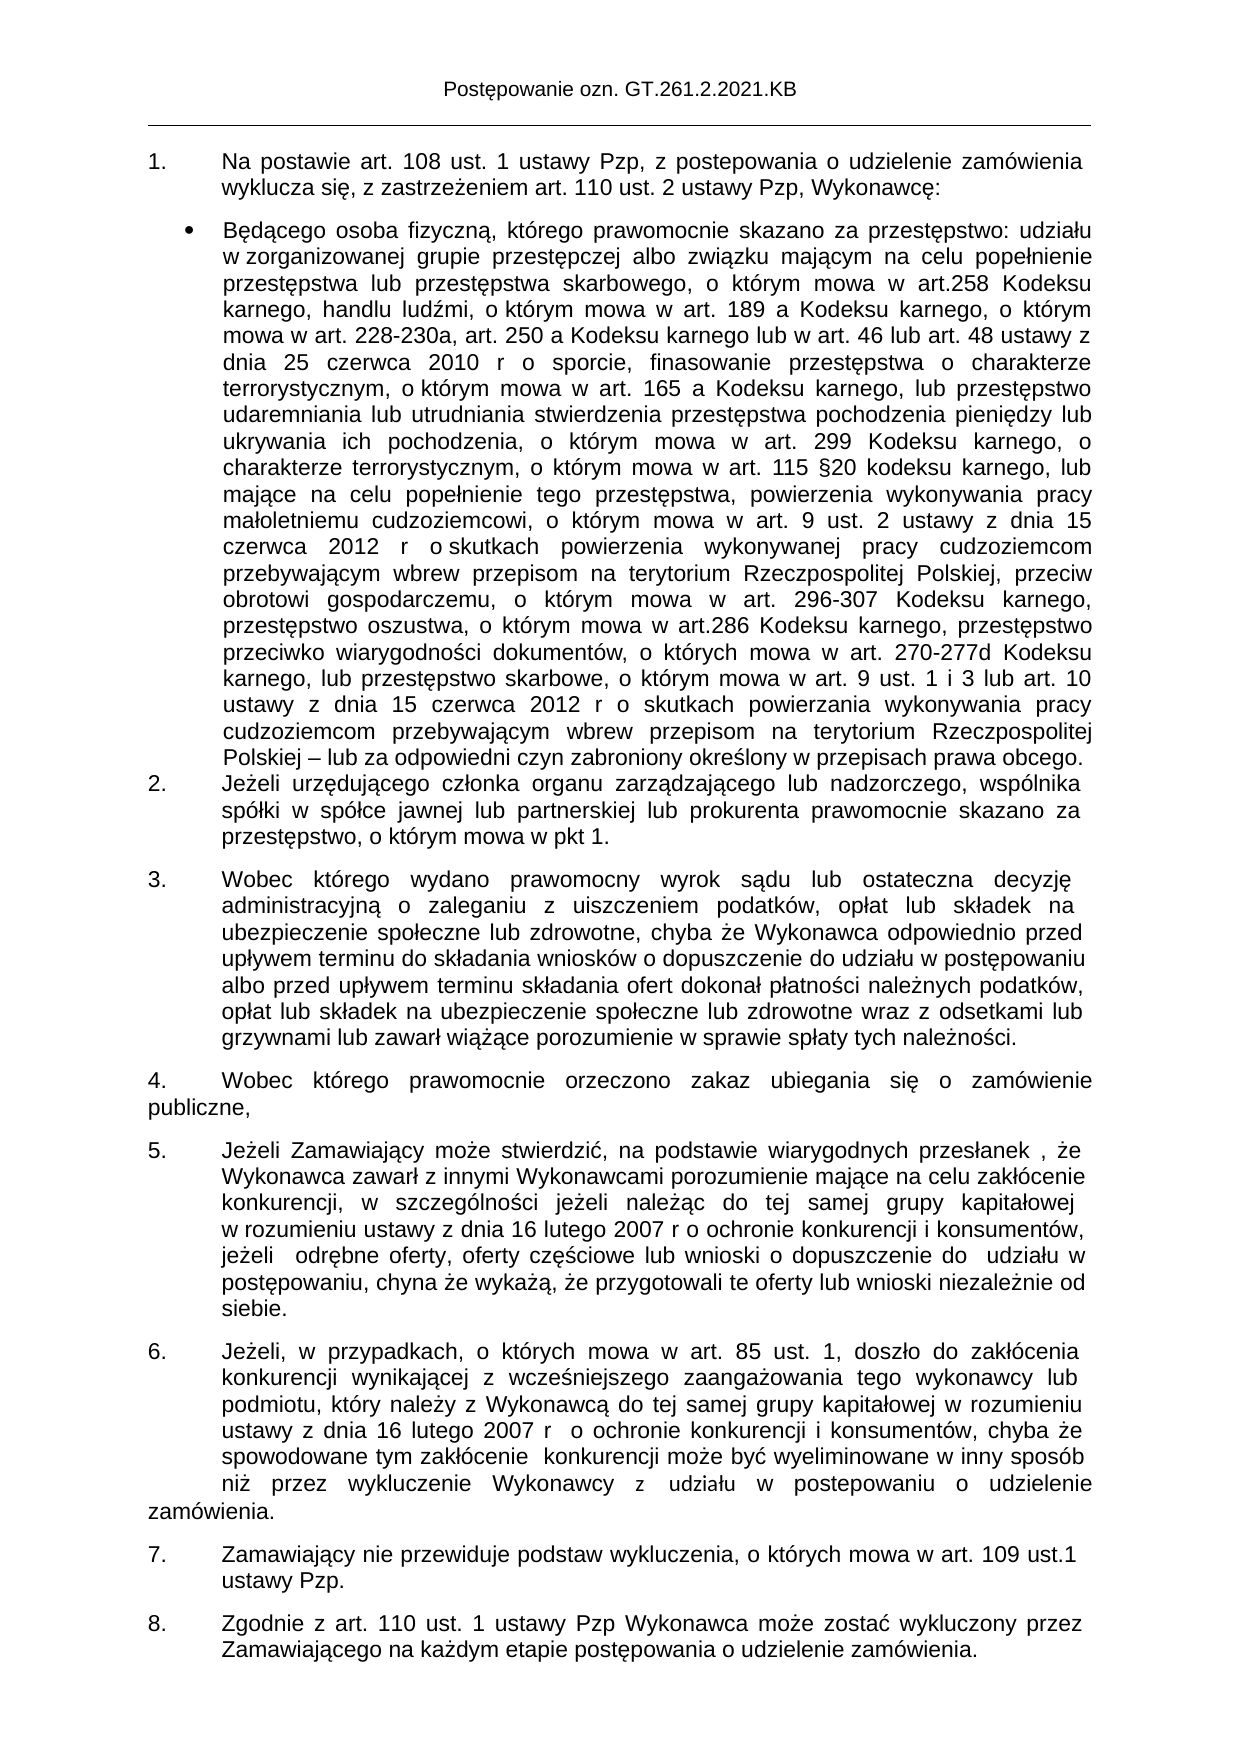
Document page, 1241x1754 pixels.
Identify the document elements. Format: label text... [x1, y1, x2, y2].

text 6. Jeżeli, w przypadkach, o których mowa w art. 85 ust. 1, doszło do zakłócenia konkurencji wynikającej z wcześniejszego zaangażowania tego wykonawcy lub podmiotu, który należy z Wykonawcą do tej samej grupy kapitałowej w rozumieniu ustawy z dnia 16 lutego 2007 r o ochronie konkurencji i konsumentów, chyba że spowodowane tym zakłócenie konkurencji może być wyeliminowane w inny sposób niż przez wykluczenie Wykonawcy z udziału w postepowaniu o udzielenie zamówienia. [148, 1338, 1093, 1524]
list Będącego osoba fizyczną, którego prawomocnie skazano za przestępstwo: udziału w zorganizowanej grupie przestępczej albo związku mającym na celu popełnienie przestępstwa lub przestępstwa skarbowego, o którym mowa w art.258 Kodeksu karnego, handlu ludźmi, o którym mowa w art. 189 a Kodeksu karnego, o którym mowa w art. 228-230a, art. 250 a Kodeksu karnego lub w art. 46 lub art. 48 ustawy z dnia 25 czerwca 2010 r o sporcie, finasowanie przestępstwa o charakterze terrorystycznym, o którym mowa w art. 165 a Kodeksu karnego, lub przestępstwo udaremniania lub utrudniania stwierdzenia przestępstwa pochodzenia pieniędzy lub ukrywania ich pochodzenia, o którym mowa w art. 299 Kodeksu karnego, o charakterze terrorystycznym, o którym mowa w art. 115 §20 kodeksu karnego, lub mające na celu popełnienie tego przestępstwa, powierzenia wykonywania pracy małoletniemu cudzoziemcowi, o którym mowa w art. 9 ust. 2 ustawy z dnia 15 czerwca 2012 r o skutkach powierzenia wykonywanej pracy cudzoziemcom przebywającym wbrew przepisom na terytorium Rzeczpospolitej Polskiej, przeciw obrotowi gospodarczemu, o którym mowa w art. 296-307 Kodeksu karnego, przestępstwo oszustwa, o którym mowa w art.286 Kodeksu karnego, przestępstwo przeciwko wiarygodności dokumentów, o których mowa w art. 270-277d Kodeksu karnego, lub przestępstwo skarbowe, o którym mowa w art. 9 ust. 1 i 3 lub art. 10 ustawy z dnia 15 czerwca 2012 r o skutkach powierzania wykonywania pracy cudzoziemcom przebywającym wbrew przepisom na terytorium Rzeczpospolitej Polskiej – lub za odpowiedni czyn zabroniony określony w przepisach prawa obcego. [185, 217, 1093, 770]
text 5. Jeżeli Zamawiający może stwierdzić, na podstawie wiarygodnych przesłanek , że Wykonawca zawarł z innymi Wykonawcami porozumienie mające na celu zakłócenie konkurencji, w szczególności jeżeli należąc do tej samej grupy kapitałowej w rozumieniu ustawy z dnia 16 lutego 2007 r o ochronie konkurencji i konsumentów, jeżeli odrębne oferty, oferty częściowe lub wnioski o dopuszczenie do udziału w postępowaniu, chyna że wykażą, że przygotowali te oferty lub wnioski niezależnie od siebie. [148, 1137, 1093, 1321]
text 2. Jeżeli urzędującego członka organu zarządzającego lub nadzorczego, wspólnika spółki w spółce jawnej lub partnerskiej lub prokurenta prawomocnie skazano za przestępstwo, o którym mowa w pkt 1. [148, 770, 1093, 849]
text 8. Zgodnie z art. 110 ust. 1 ustawy Pzp Wykonawca może zostać wykluczony przez Zamawiającego na każdym etapie postępowania o udzielenie zamówienia. [148, 1610, 1093, 1663]
text 3. Wobec którego wydano prawomocny wyrok sądu lub ostateczna decyzję administracyjną o zaleganiu z uiszczeniem podatków, opłat lub składek na ubezpieczenie społeczne lub zdrowotne, chyba że Wykonawca odpowiednio przed upływem terminu do składania wniosków o dopuszczenie do udziału w postępowaniu albo przed upływem terminu składania ofert dokonał płatności należnych podatków, opłat lub składek na ubezpieczenie społeczne lub zdrowotne wraz z odsetkami lub grzywnami lub zawarł wiążące porozumienie w sprawie spłaty tych należności. [148, 866, 1093, 1051]
text 7. Zamawiający nie przewiduje podstaw wykluczenia, o których mowa w art. 109 ust.1 ustawy Pzp. [148, 1541, 1093, 1593]
text 1. Na postawie art. 108 ust. 1 ustawy Pzp, z postepowania o udzielenie zamówienia wyklucza się, z zastrzeżeniem art. 110 ust. 2 ustawy Pzp, Wykonawcę: [148, 148, 1093, 200]
text 4. Wobec którego prawomocnie orzeczono zakaz ubiegania się o zamówienie publiczne, [148, 1067, 1093, 1120]
